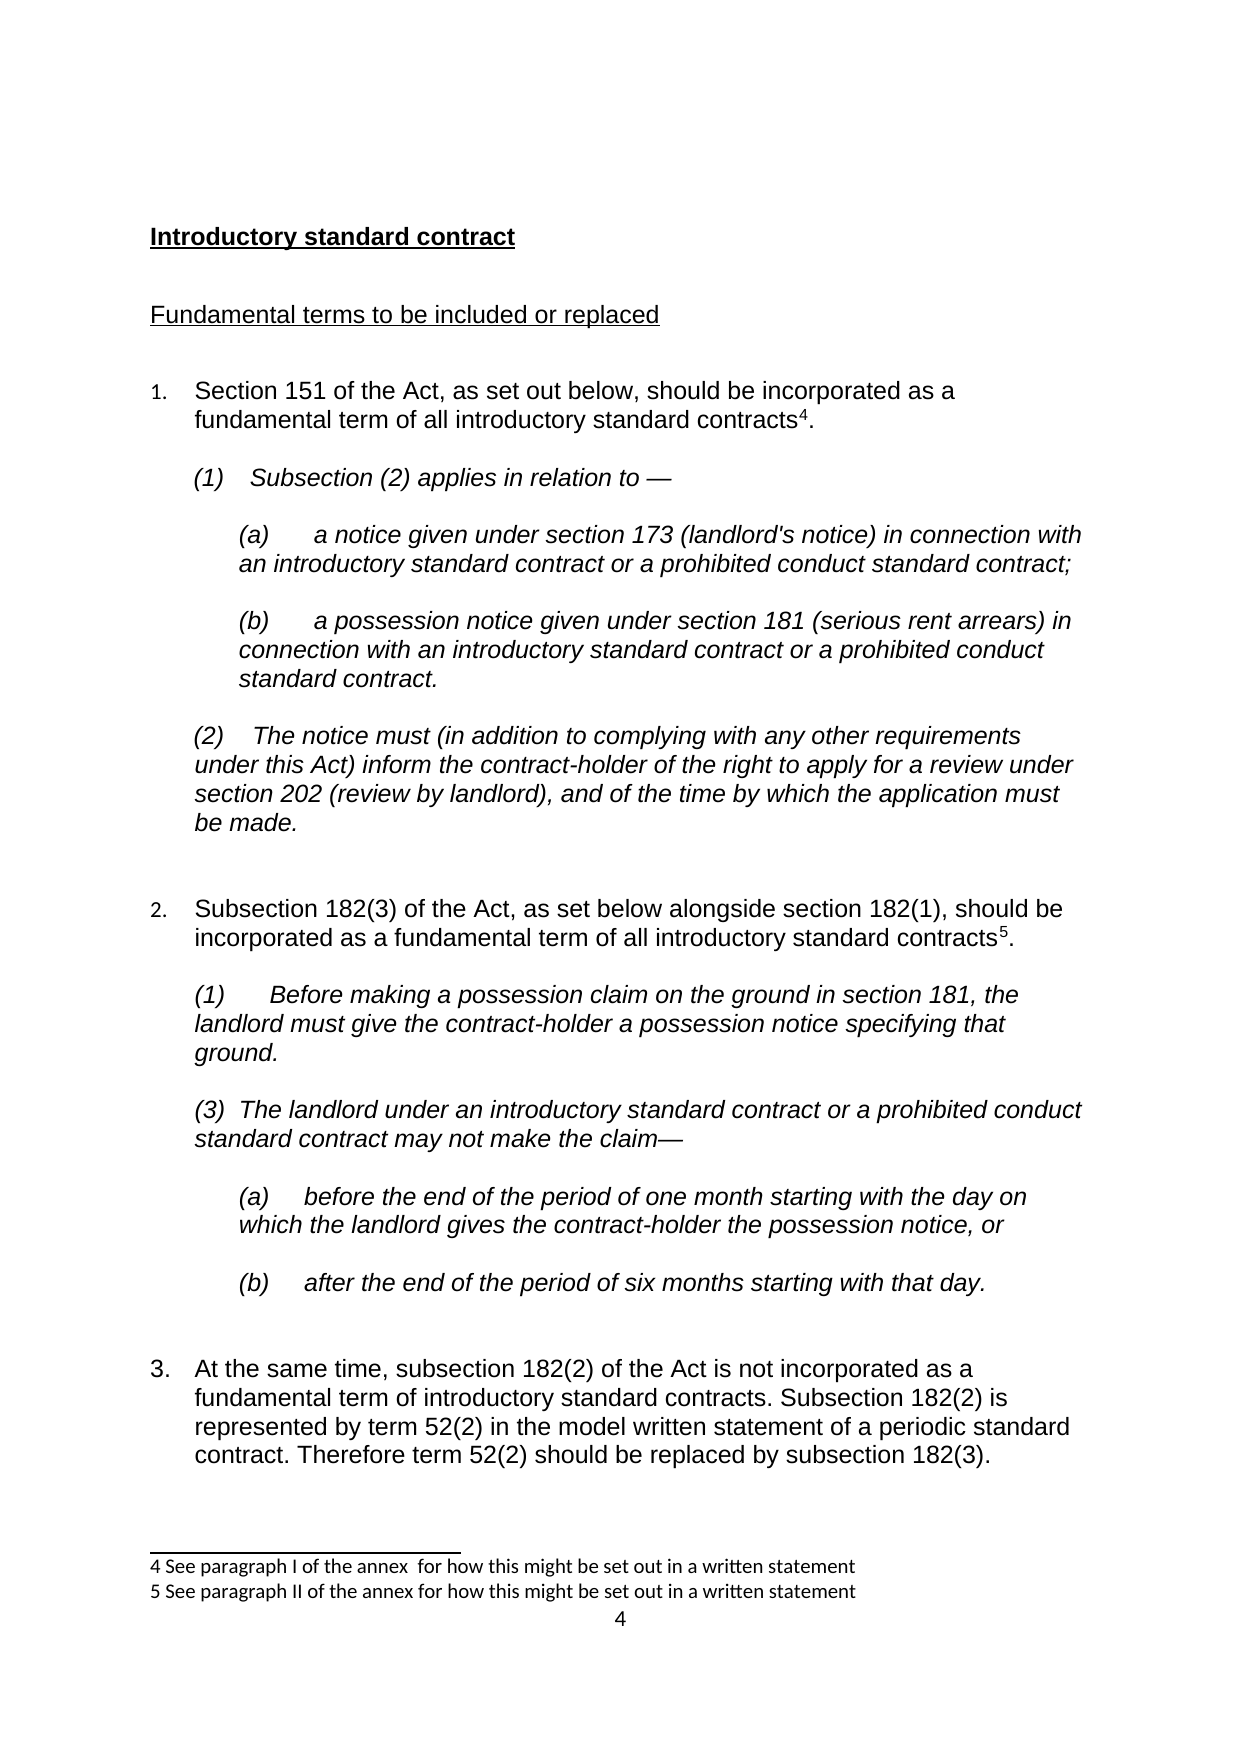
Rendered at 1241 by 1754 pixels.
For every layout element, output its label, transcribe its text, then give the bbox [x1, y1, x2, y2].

text (3) The landlord under an introductory standard contract or a prohibited conduct standard contract may not make the claim— [194, 1095, 1090, 1153]
list (b) after the end of the period of six months starting with that day. [239, 1268, 1090, 1297]
text (a) a notice given under section 173 (landlord's notice) in connection with an introductory standard contract or a prohibited conduct standard contract; [239, 520, 1090, 577]
text under this Act) inform the contract-holder of the right to apply for a review under section 202 (review by landlord), and of the time by which the application must be made. [194, 750, 1090, 836]
list (a) before the end of the period of one month starting with the day on which the landlord gives the contract-holder the possession notice, or [239, 1182, 1090, 1239]
text (2) The notice must (in addition to complying with any other requirements [193, 721, 1090, 750]
subtitle Introductory standard contract [150, 222, 1090, 251]
list Section 151 of the Act, as set out below, should be incorporated as a fundamental term of all introductory standard contracts. [150, 376, 1090, 434]
text (1) Subsection (2) applies in relation to — [193, 462, 1090, 491]
text Fundamental terms to be included or replaced [150, 300, 1090, 328]
list Subsection 182(3) of the Act, as set below alongside section 182(1), should be incorporated as a fundamental term of all introductory standard contracts. [150, 894, 1090, 952]
list Before making a possession claim on the ground in section 181, the landlord must give the contract-holder a possession notice specifying that ground. [194, 980, 1090, 1067]
text (b) a possession notice given under section 181 (serious rent arrears) in connection with an introductory standard contract or a prohibited conduct standard contract. [239, 606, 1090, 692]
list See paragraph I of the annex for how this might be set out in a written statement [150, 1553, 1090, 1578]
list At the same time, subsection 182(2) of the Act is not incorporated as a fundamental term of introductory standard contracts. Subsection 182(2) is represented by term 52(2) in the model written statement of a periodic standard contract. Therefore term 52(2) should be replaced by subsection 182(3). [150, 1354, 1090, 1469]
list See paragraph II of the annex for how this might be set out in a written statement [150, 1578, 1090, 1604]
